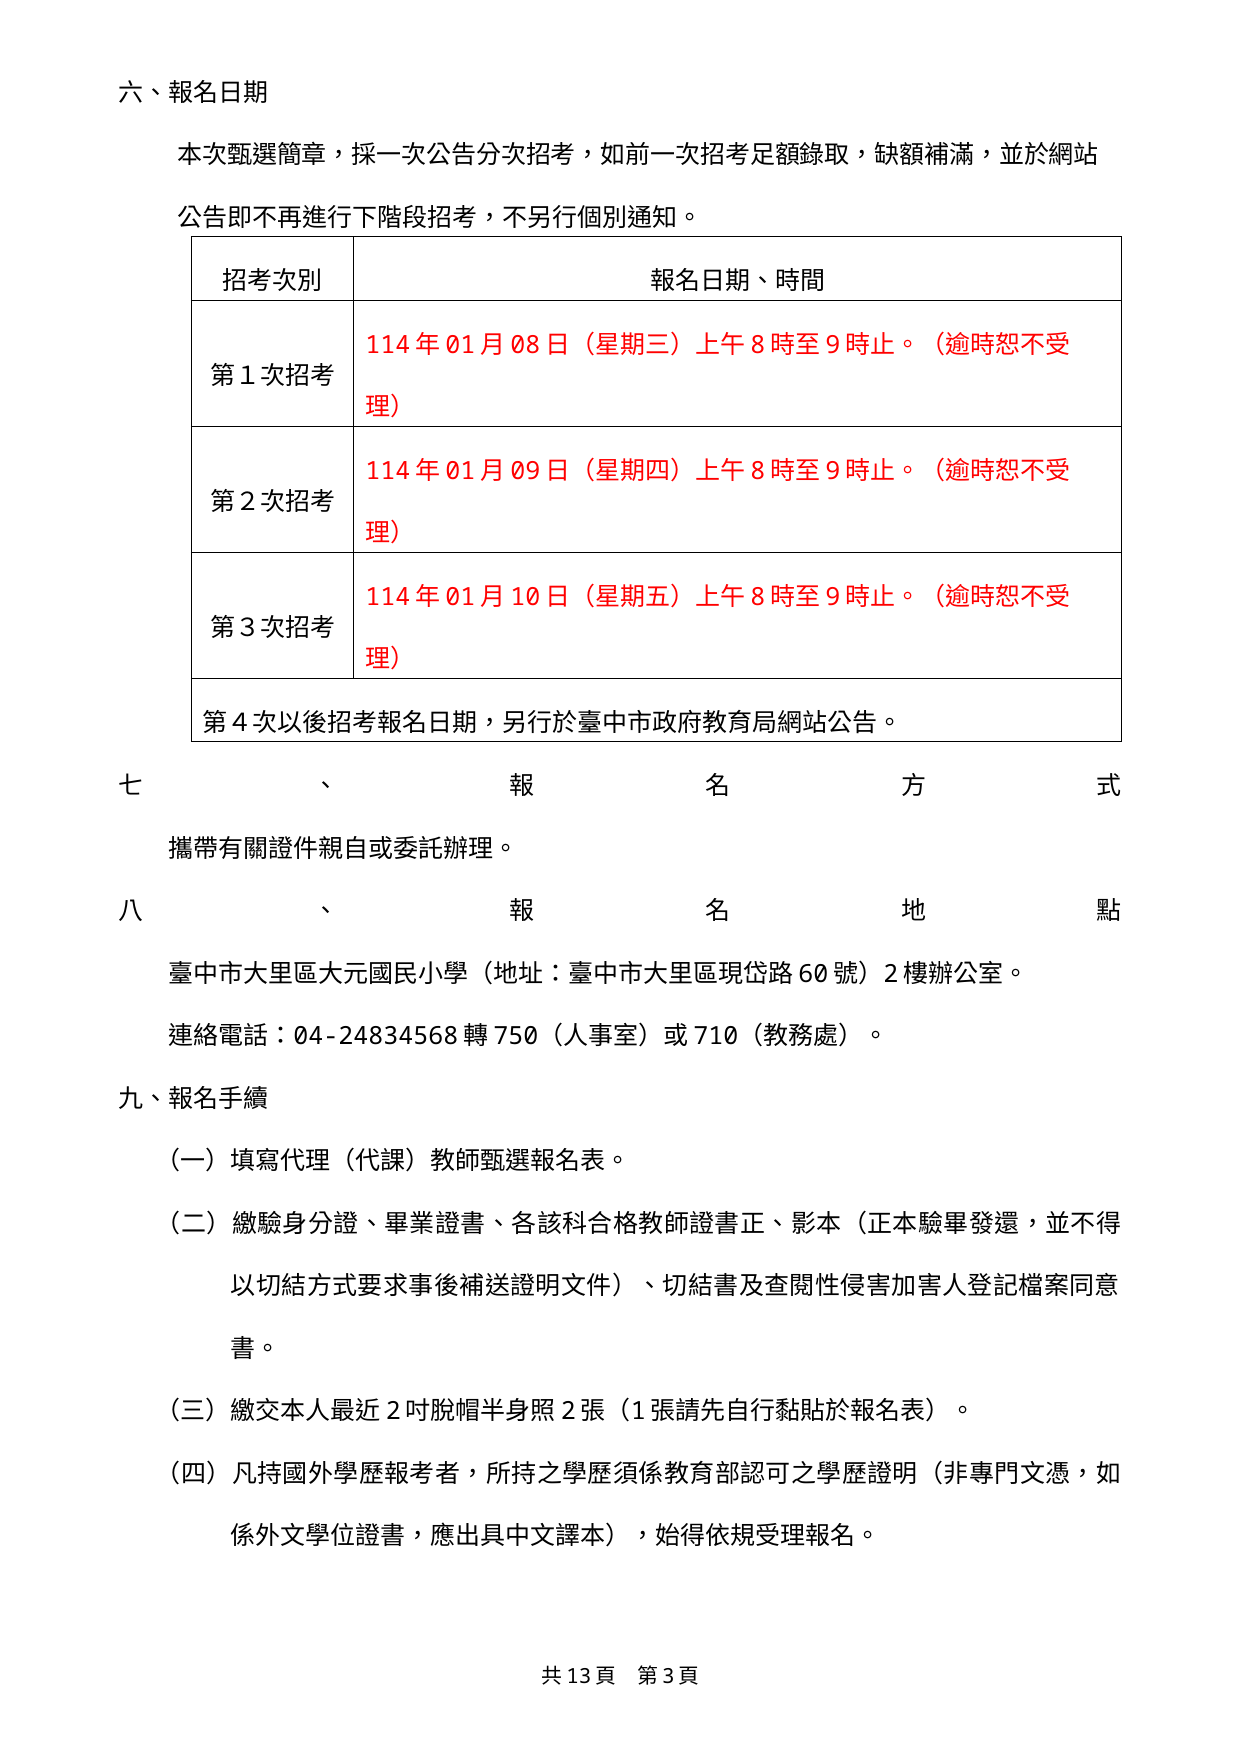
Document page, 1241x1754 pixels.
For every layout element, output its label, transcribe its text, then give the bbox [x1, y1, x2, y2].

text 八、報名地點 臺中市大里區大元國民小學（地址：臺中市大里區現岱路60號）2樓辦公室。 [118, 867, 1122, 992]
table_cell 第１次招考 [192, 301, 353, 426]
text 連絡電話：04-24834568轉750（人事室）或710（教務處）。 [168, 992, 1122, 1055]
text 九、報名手續 [118, 1055, 1122, 1117]
table_cell 第２次招考 [192, 427, 353, 552]
table_header 報名日期、時間 [354, 237, 1121, 299]
text （二）繳驗身分證、畢業證書、各該科合格教師證書正、影本（正本驗畢發還，並不得以切結方式要求事後補送證明文件）、切結書及查閱性侵害加害人登記檔案同意書。 [156, 1180, 1122, 1367]
table_cell 114年01月10日（星期五）上午8時至9時止。（逾時恕不受理） [354, 553, 1121, 678]
text 七、報名方式 攜帶有關證件親自或委託辦理。 [118, 742, 1122, 867]
text （四）凡持國外學歷報考者，所持之學歷須係教育部認可之學歷證明（非專門文憑，如係外文學位證書，應出具中文譯本），始得依規受理報名。 [156, 1430, 1122, 1555]
table_cell 第３次招考 [192, 553, 353, 678]
text 六、報名日期 本次甄選簡章，採一次公告分次招考，如前一次招考足額錄取，缺額補滿，並於網站公告即不再進行下階段招考，不另行個別通知。 [118, 48, 1122, 236]
text （三）繳交本人最近2吋脫帽半身照2張（1張請先自行黏貼於報名表）。 [156, 1367, 1122, 1430]
table_header 招考次別 [192, 237, 353, 299]
table_cell 第４次以後招考報名日期，另行於臺中市政府教育局網站公告。 [192, 679, 1121, 741]
table_cell 114年01月09日（星期四）上午8時至9時止。（逾時恕不受理） [354, 427, 1121, 552]
table_cell 114年01月08日（星期三）上午8時至9時止。（逾時恕不受理） [354, 301, 1121, 426]
text （一）填寫代理（代課）教師甄選報名表。 [156, 1117, 1122, 1180]
